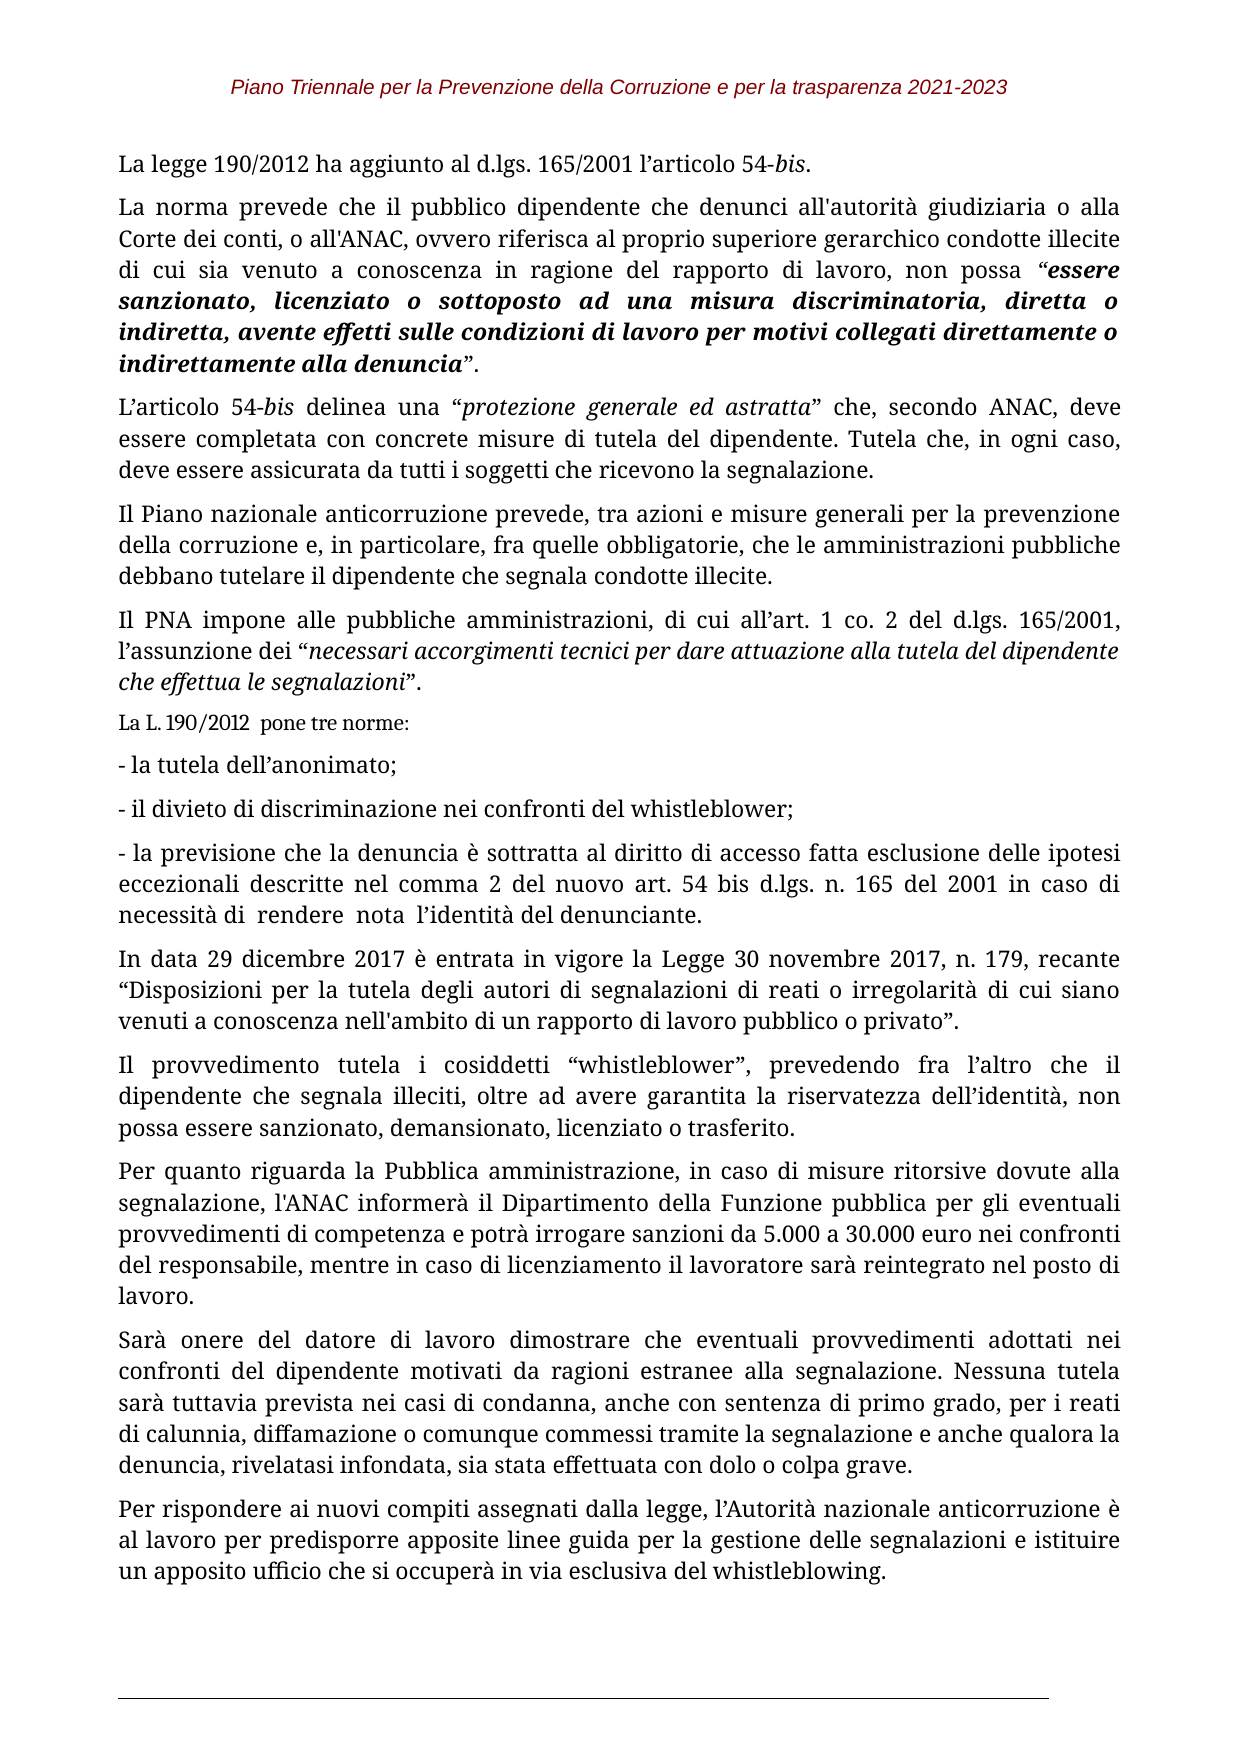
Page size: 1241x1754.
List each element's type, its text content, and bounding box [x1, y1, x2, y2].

text Sarà onere del datore di lavoro dimostrare che eventuali provvedimenti adottati nei confronti del dipendente motivati da ragioni estranee alla segnalazione. Nessuna tutela sarà tuttavia prevista nei casi di condanna, anche con sentenza di primo grado, per i reati di calunnia, diffamazione o comunque commessi tramite la segnalazione e anche qualora la denuncia, rivelatasi infondata, sia stata effettuata con dolo o colpa grave. [118, 1324, 1122, 1480]
text La L. 190/2012 pone tre norme: [118, 710, 1122, 736]
text La norma prevede che il pubblico dipendente che denunci all'autorità giudiziaria o alla Corte dei conti, o all'ANAC, ovvero riferisca al proprio superiore gerarchico condotte illecite di cui sia venuto a conoscenza in ragione del rapporto di lavoro, non possa “essere sanzionato, licenziato o sottoposto ad una misura discriminatoria, diretta o indiretta, avente effetti sulle condizioni di lavoro per motivi collegati direttamente o indirettamente alla denuncia”. [118, 191, 1122, 379]
text La legge 190/2012 ha aggiunto al d.lgs. 165/2001 l’articolo 54-bis. [118, 148, 1122, 179]
text - la tutela dell’anonimato; [118, 749, 1122, 780]
text Per quanto riguarda la Pubblica amministrazione, in caso di misure ritorsive dovute alla segnalazione, l'ANAC informerà il Dipartimento della Funzione pubblica per gli eventuali provvedimenti di competenza e potrà irrogare sanzioni da 5.000 a 30.000 euro nei confronti del responsabile, mentre in caso di licenziamento il lavoratore sarà reintegrato nel posto di lavoro. [118, 1155, 1122, 1311]
text Per rispondere ai nuovi compiti assegnati dalla legge, l’Autorità nazionale anticorruzione è al lavoro per predisporre apposite linee guida per la gestione delle segnalazioni e istituire un apposito ufficio che si occuperà in via esclusiva del whistleblowing. [118, 1493, 1122, 1586]
text L’articolo 54-bis delinea una “protezione generale ed astratta” che, secondo ANAC, deve essere completata con concrete misure di tutela del dipendente. Tutela che, in ogni caso, deve essere assicurata da tutti i soggetti che ricevono la segnalazione. [118, 391, 1122, 485]
text Il PNA impone alle pubbliche amministrazioni, di cui all’art. 1 co. 2 del d.lgs. 165/2001, l’assunzione dei “necessari accorgimenti tecnici per dare attuazione alla tutela del dipendente che effettua le segnalazioni”. [118, 604, 1122, 698]
text - il divieto di discriminazione nei confronti del whistleblower; [118, 793, 1122, 824]
text Il provvedimento tutela i cosiddetti “whistleblower”, prevedendo fra l’altro che il dipendente che segnala illeciti, oltre ad avere garantita la riservatezza dell’identità, non possa essere sanzionato, demansionato, licenziato o trasferito. [118, 1049, 1122, 1143]
text In data 29 dicembre 2017 è entrata in vigore la Legge 30 novembre 2017, n. 179, recante “Disposizioni per la tutela degli autori di segnalazioni di reati o irregolarità di cui siano venuti a conoscenza nell'ambito di un rapporto di lavoro pubblico o privato”. [118, 943, 1122, 1036]
text Il Piano nazionale anticorruzione prevede, tra azioni e misure generali per la prevenzione della corruzione e, in particolare, fra quelle obbligatorie, che le amministrazioni pubbliche debbano tutelare il dipendente che segnala condotte illecite. [118, 498, 1122, 591]
text - la previsione che la denuncia è sottratta al diritto di accesso fatta esclusione delle ipotesi eccezionali descritte nel comma 2 del nuovo art. 54 bis d.lgs. n. 165 del 2001 in caso di necessità di rendere nota l’identità del denunciante. [118, 836, 1122, 930]
